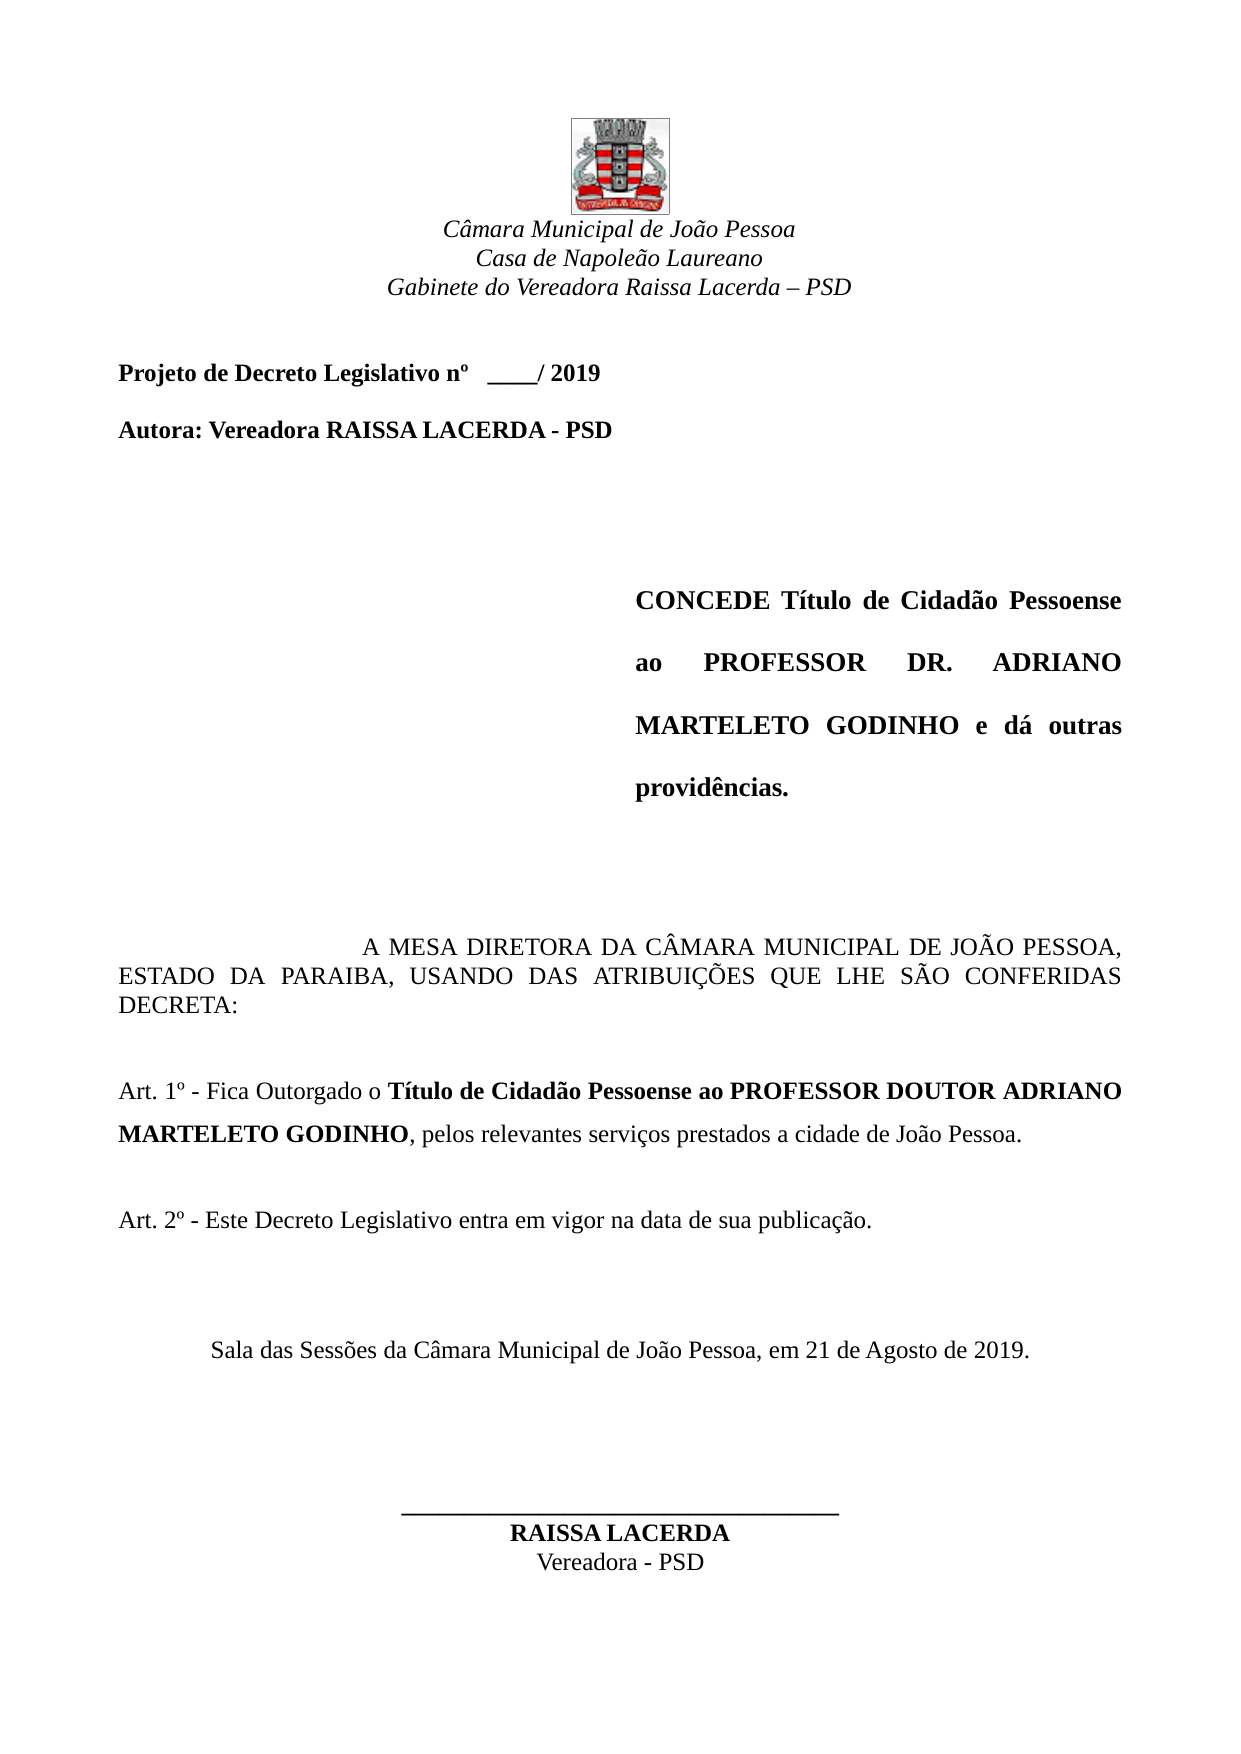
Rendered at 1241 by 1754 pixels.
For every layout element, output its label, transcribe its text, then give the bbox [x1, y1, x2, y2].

text Sala das Sessões da Câmara Municipal de João Pessoa, em 21 de Agosto de 2019. [118, 1335, 1122, 1363]
text CONCEDE Título de Cidadão Pessoense ao PROFESSOR DR. ADRIANO MARTELETO GODINHO e dá outras providências. [635, 584, 1122, 802]
picture [572, 119, 669, 214]
list Gabinete do Vereadora Raissa Lacerda – PSD [118, 272, 1122, 301]
text Art. 1º - Fica Outorgado o Título de Cidadão Pessoense ao PROFESSOR DOUTOR ADRIANO MARTELETO GODINHO, pelos relevantes serviços prestados a cidade de João Pessoa. [118, 1076, 1122, 1148]
text ___________________________________ [118, 1489, 1122, 1518]
list Câmara Municipal de João Pessoa [118, 214, 1122, 243]
text A MESA DIRETORA DA CÂMARA MUNICIPAL DE JOÃO PESSOA, ESTADO DA PARAIBA, USANDO DAS ATRIBUIÇÕES QUE LHE SÃO CONFERIDAS DECRETA: [118, 932, 1122, 1018]
list Casa de Napoleão Laureano [118, 243, 1122, 272]
subtitle Autora: Vereadora RAISSA LACERDA - PSD [118, 416, 1122, 444]
text RAISSA LACERDA [118, 1518, 1122, 1547]
text Vereadora - PSD [118, 1547, 1122, 1575]
subtitle Projeto de Decreto Legislativo nº ____/ 2019 [118, 358, 1122, 387]
text Art. 2º - Este Decreto Legislativo entra em vigor na data de sua publicação. [118, 1205, 1122, 1234]
